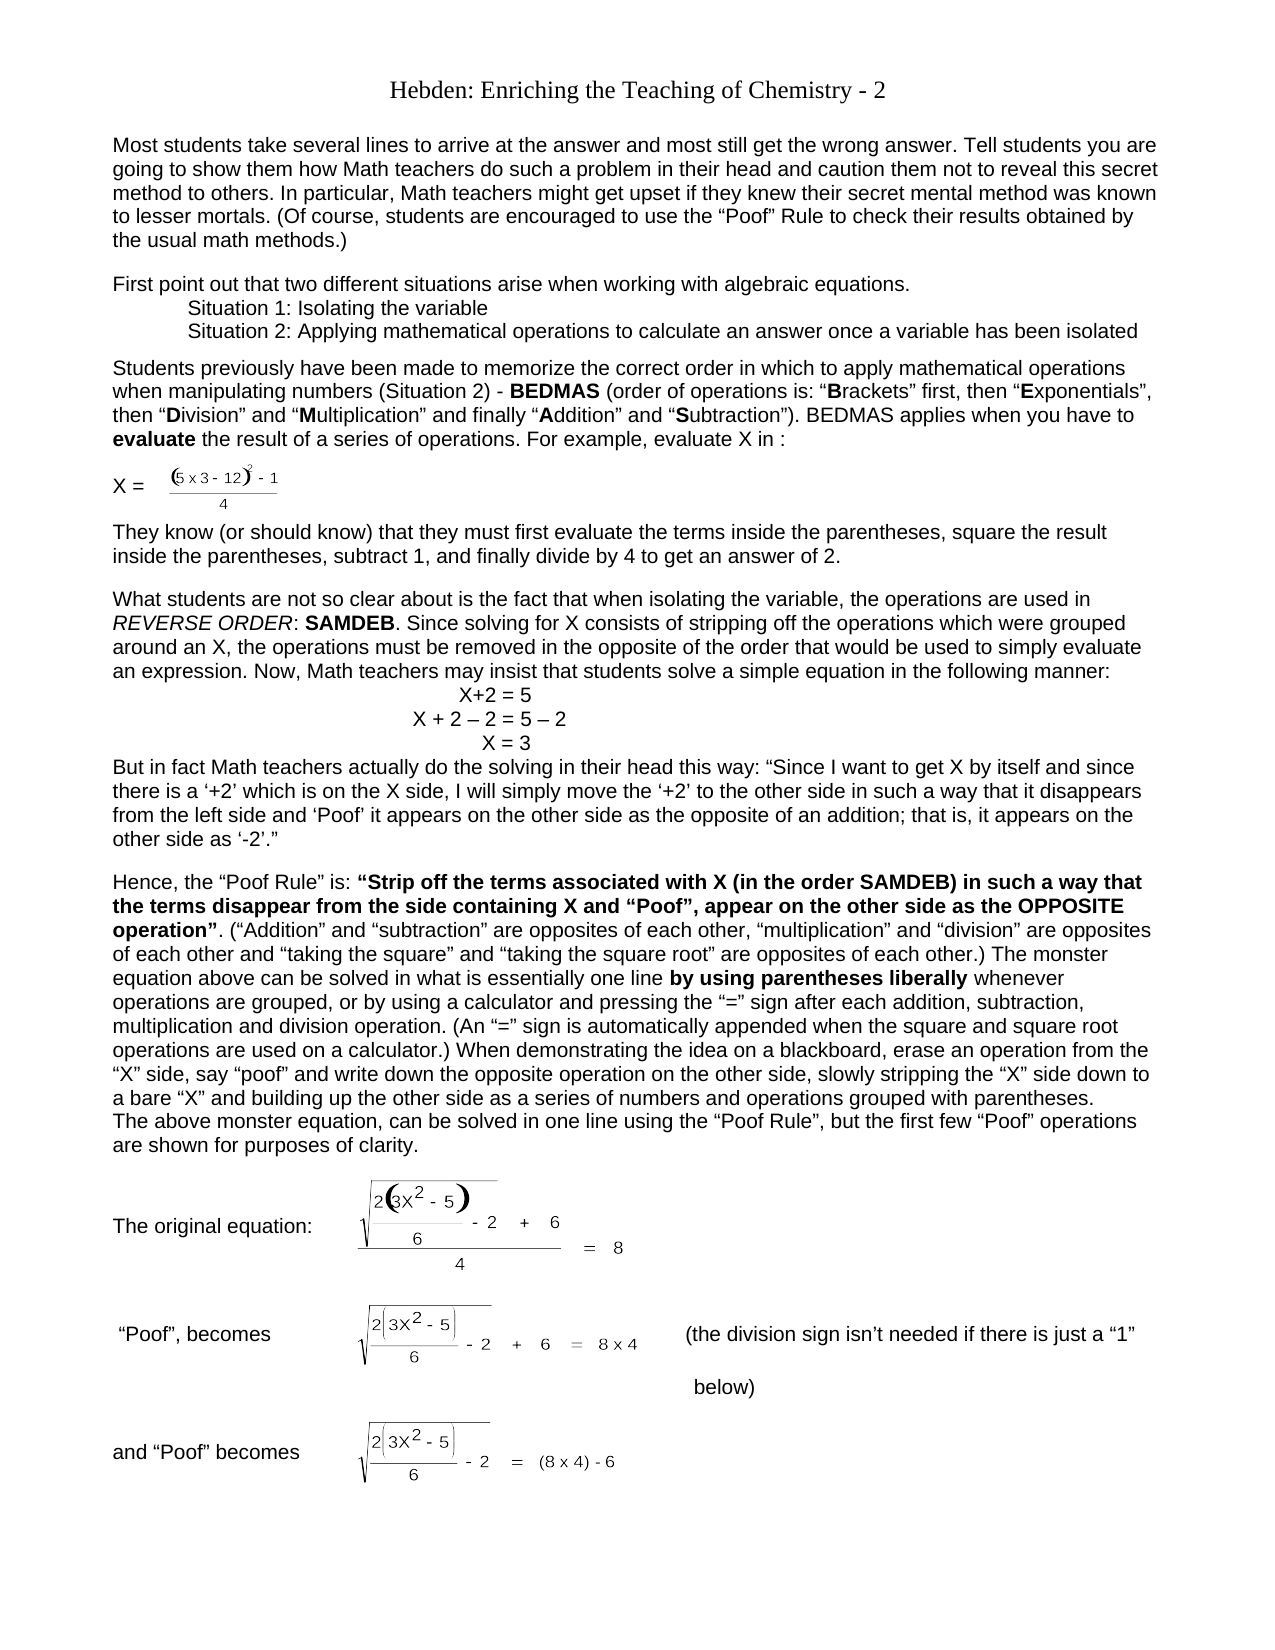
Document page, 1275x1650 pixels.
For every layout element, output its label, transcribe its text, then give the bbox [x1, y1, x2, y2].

text X = [112, 451, 1162, 520]
text “Poof”, becomes (the division sign isn’t needed if there is just a “1” below) [112, 1294, 1162, 1399]
text But in fact Math teachers actually do the solving in their head this way: “Since I want to get X by itself and since there is a ‘+2’ which is on the X side, I will simply move the ‘+2’ to the other side in such a way that it disappears from the left side and ‘Poof’ it appears on the other side as the opposite of an addition; that is, it appears on the other side as ‘-2’.” [112, 755, 1162, 851]
text The above monster equation, can be solved in one line using the “Poof Rule”, but the first few “Poof” operations are shown for purposes of clarity. [112, 1109, 1162, 1157]
text X = 3 [337, 731, 1162, 755]
text Situation 2: Applying mathematical operations to calculate an answer once a variable has been isolated [112, 319, 1162, 343]
text Situation 1: Isolating the variable [112, 295, 1162, 319]
text X+2 = 5 [337, 683, 1162, 707]
text What students are not so clear about is the fact that when isolating the variable, the operations are used in REVERSE ORDER: SAMDEB. Since solving for X consists of stripping off the operations which were grouped around an X, the operations must be removed in the opposite of the order that would be used to simply evaluate an expression. Now, Math teachers may insist that students solve a simple equation in the following manner: [112, 587, 1162, 683]
text Students previously have been made to memorize the correct order in which to apply mathematical operations when manipulating numbers (Situation 2) - BEDMAS (order of operations is: “Brackets” first, then “Exponentials”, then “Division” and “Multiplication” and finally “Addition” and “Subtraction”). BEDMAS applies when you have to evaluate the result of a series of operations. For example, evaluate X in : [112, 355, 1162, 451]
text First point out that two different situations arise when working with algebraic equations. [112, 271, 1162, 295]
text and “Poof” becomes [112, 1411, 1162, 1492]
text They know (or should know) that they must first evaluate the terms inside the parentheses, square the result inside the parentheses, subtract 1, and finally divide by 4 to get an answer of 2. [112, 520, 1162, 568]
text Most students take several lines to arrive at the answer and most still get the wrong answer. Tell students you are going to show them how Math teachers do such a problem in their head and caution them not to reveal this secret method to others. In particular, Math teachers might get upset if they knew their secret mental method was known to lesser mortals. (Of course, students are encouraged to use the “Poof” Rule to check their results obtained by the usual math methods.) [112, 132, 1162, 252]
text The original equation: [112, 1169, 1162, 1282]
text Hence, the “Poof Rule” is: “Strip off the terms associated with X (in the order SAMDEB) in such a way that the terms disappear from the side containing X and “Poof”, appear on the other side as the OPPOSITE operation”. (“Addition” and “subtraction” are opposites of each other, “multiplication” and “division” are opposites of each other and “taking the square” and “taking the square root” are opposites of each other.) The monster equation above can be solved in what is essentially one line by using parentheses liberally whenever operations are grouped, or by using a calculator and pressing the “=” sign after each addition, subtraction, multiplication and division operation. (An “=” sign is automatically appended when the square and square root operations are used on a calculator.) When demonstrating the idea on a blackboard, erase an operation from the “X” side, say “poof” and write down the opposite operation on the other side, slowly stripping the “X” side down to a bare “X” and building up the other side as a series of numbers and operations grouped with parentheses. [112, 870, 1162, 1109]
text X + 2 – 2 = 5 – 2 [337, 707, 1162, 731]
